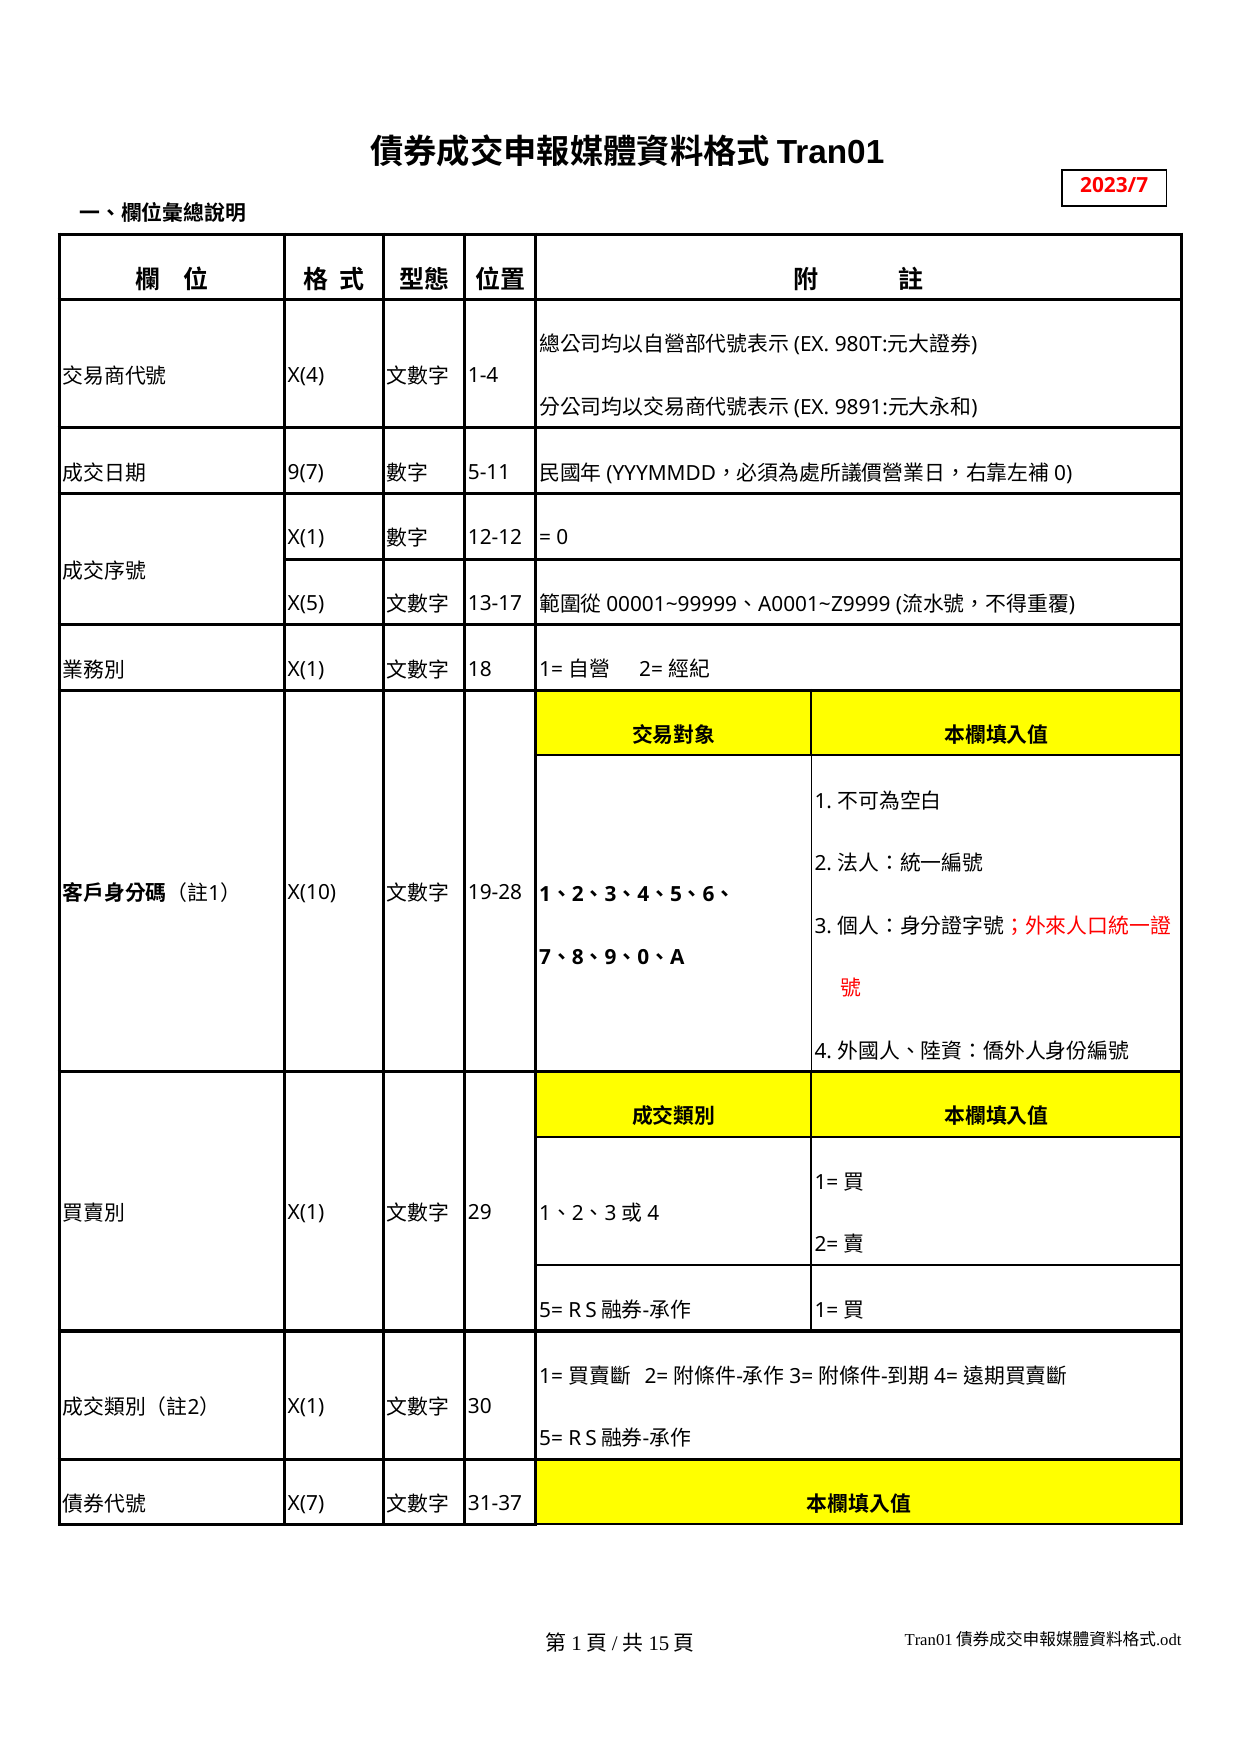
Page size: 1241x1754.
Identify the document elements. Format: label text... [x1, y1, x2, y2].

table_header 附 註 [537, 236, 1180, 298]
table_header 欄 位 [61, 236, 283, 298]
table_header 位置 [466, 236, 534, 298]
table_header 型態 [385, 236, 463, 298]
table_cell 債券代號 [61, 1461, 283, 1523]
table_cell 31-37 [466, 1461, 534, 1523]
table_cell 文數字 [385, 1333, 463, 1457]
table_cell X(10) [286, 692, 382, 1070]
table_cell 5-11 [466, 429, 534, 492]
table_cell 13-17 [466, 561, 534, 623]
table_cell X(1) [286, 1333, 382, 1457]
table_cell 文數字 [385, 1461, 463, 1523]
table_cell 成交日期 [61, 429, 283, 492]
table_cell 成交類別 [537, 1073, 810, 1136]
table_cell 5= RS融券-承作 [537, 1266, 810, 1329]
table_cell 1= 買賣斷 2= 附條件-承作 3= 附條件-到期 4= 遠期買賣斷 5= RS融券-承作 [537, 1333, 1180, 1457]
table_cell 1= 自營 2= 經紀 [537, 626, 1180, 689]
table_cell 本欄填入值 [812, 692, 1180, 754]
table_cell 12-12 [466, 495, 534, 557]
table_cell 數字 [385, 429, 463, 492]
table_cell X(1) [286, 1073, 382, 1329]
table_cell 1、2、3、4、5、6、 7、8、9、0、A [537, 756, 811, 1070]
table_cell 1、2、3 或 4 [537, 1138, 810, 1264]
table_cell 18 [466, 626, 534, 689]
table_cell 本欄填入值 [812, 1073, 1180, 1136]
table_cell 民國年 (YYYMMDD，必須為處所議價營業日，右靠左補 0) [537, 429, 1180, 492]
table_cell 1. 不可為空白 2. 法人：統一編號 3. 個人：身分證字號；外來人口統一證號 4. 外國人、陸資：僑外人身份編號 [812, 756, 1180, 1070]
table_cell 1= 買 2= 賣 [812, 1138, 1180, 1264]
table_cell 30 [466, 1333, 534, 1457]
table_cell 文數字 [385, 626, 463, 689]
table_cell 本欄填入值 [537, 1461, 1180, 1523]
table_cell 客戶身分碼（註1） [61, 692, 283, 1070]
table_cell 數字 [385, 495, 463, 557]
table_cell X(4) [286, 301, 382, 426]
table_cell 交易商代號 [61, 301, 283, 426]
table_cell 1= 買 [812, 1266, 1180, 1329]
table_cell X(5) [286, 561, 382, 623]
text 2023/7 [1063, 171, 1166, 199]
table_cell 文數字 [385, 301, 463, 426]
table_cell = 0 [537, 495, 1180, 557]
table_cell 文數字 [385, 561, 463, 623]
table_cell 交易對象 [537, 692, 810, 754]
text [1063, 199, 1166, 205]
table_cell 文數字 [385, 692, 463, 1070]
table_cell 成交序號 [61, 495, 283, 623]
table_cell 29 [466, 1073, 534, 1329]
table_cell X(1) [286, 626, 382, 689]
table_cell 文數字 [385, 1073, 463, 1329]
text 債券成交申報媒體資料格式Tran01 [97, 107, 1157, 170]
table_cell 成交類別（註2） [61, 1333, 283, 1457]
table_header 格 式 [286, 236, 382, 298]
table_cell 業務別 [61, 626, 283, 689]
table_cell 範圍從 00001~99999、A0001~Z9999 (流水號，不得重覆) [537, 561, 1180, 623]
table_cell 買賣別 [61, 1073, 283, 1329]
table_cell X(1) [286, 495, 382, 557]
text 一、欄位彙總說明 [79, 170, 1181, 232]
table_cell 19-28 [466, 692, 534, 1070]
table_cell X(7) [286, 1461, 382, 1523]
table_cell 總公司均以自營部代號表示 (EX. 980T:元大證券) 分公司均以交易商代號表示 (EX. 9891:元大永和) [537, 301, 1180, 426]
table_cell 1-4 [466, 301, 534, 426]
table_cell 9(7) [286, 429, 382, 492]
